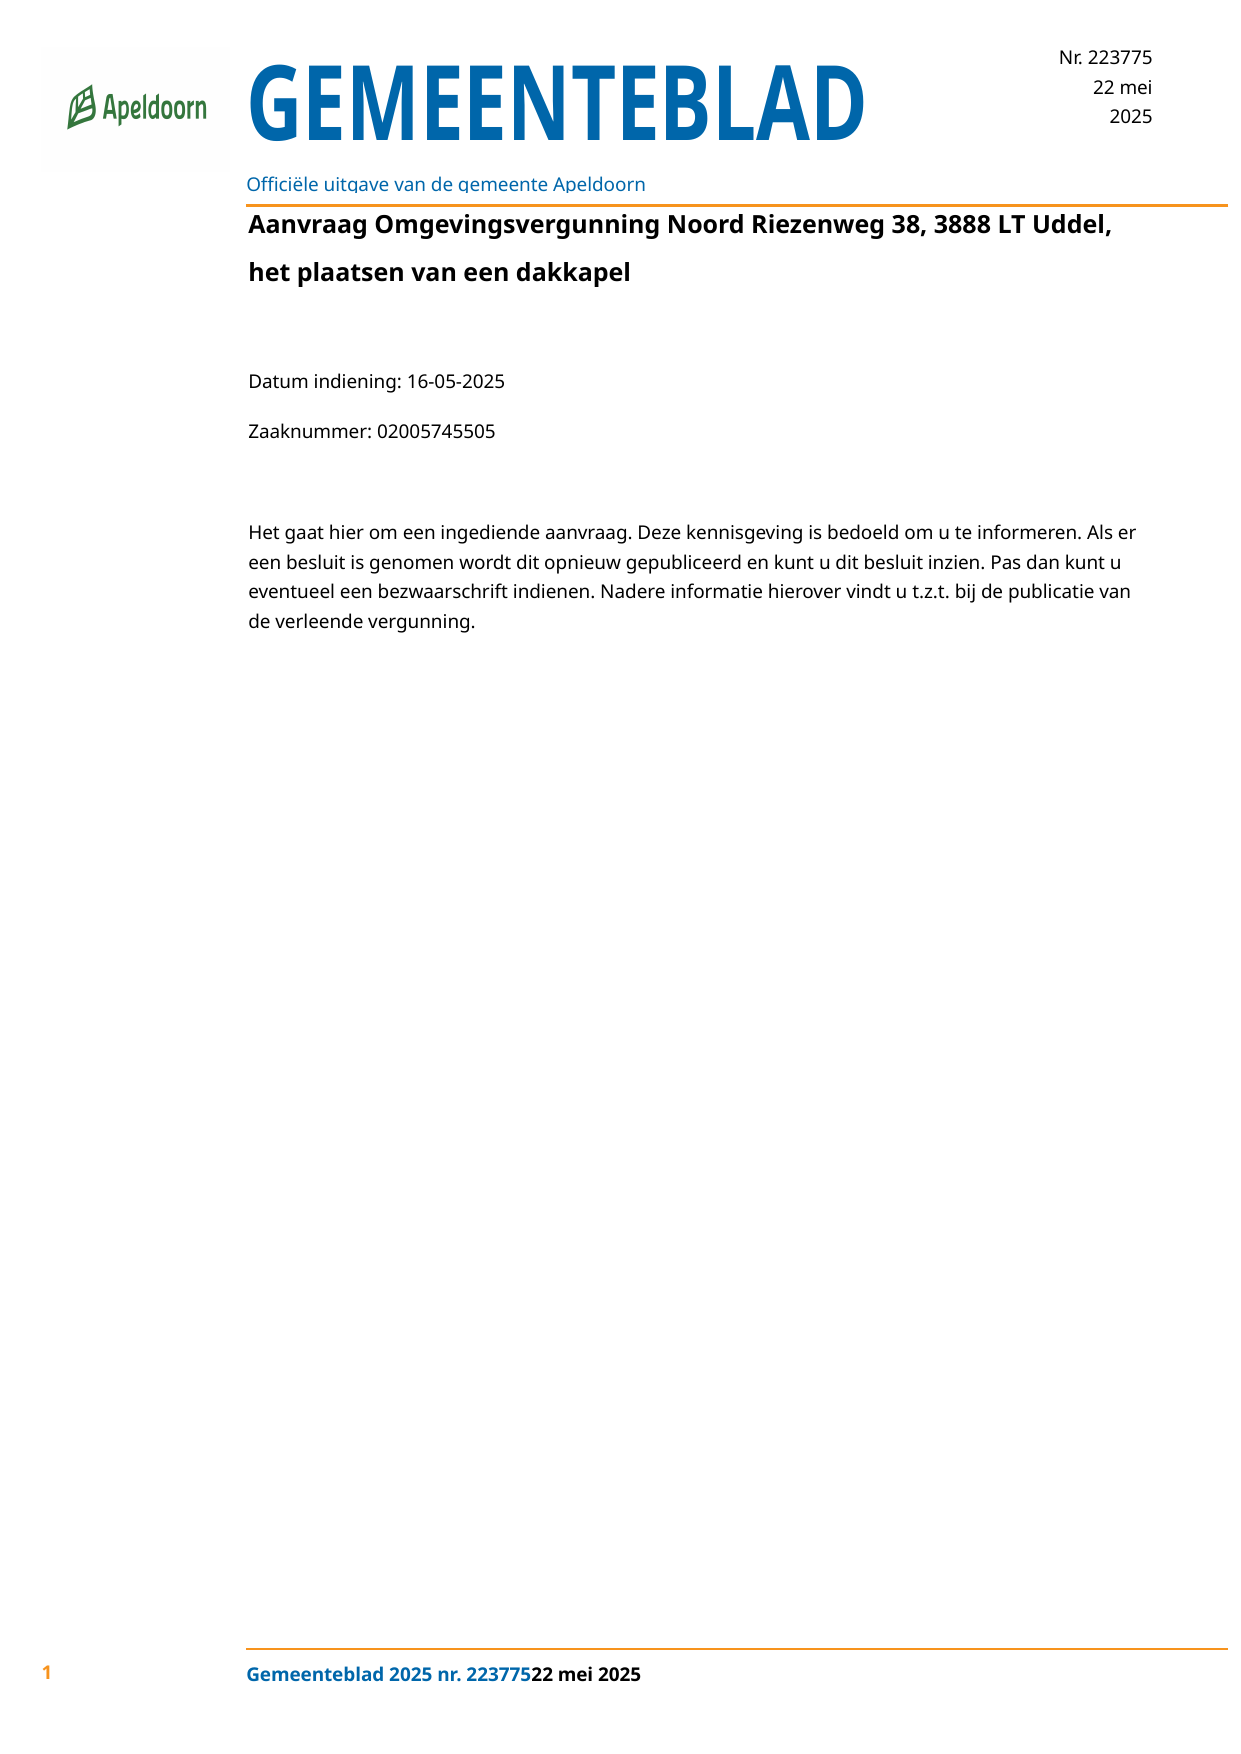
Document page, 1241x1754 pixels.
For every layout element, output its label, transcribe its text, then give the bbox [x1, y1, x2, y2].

picture [41, 47, 231, 172]
text Aanvraag Omgevingsvergunning Noord Riezenweg 38, 3888 LT Uddel, het plaatsen van een dakkapel [248, 207, 1152, 288]
text Datum indiening: 16-05-2025 [248, 368, 1152, 394]
text Het gaat hier om een ingediende aanvraag. Deze kennisgeving is bedoeld om u te informeren. Als er een besluit is genomen wordt dit opnieuw gepubliceerd en kunt u dit besluit inzien. Pas dan kunt u eventueel een bezwaarschrift indienen. Nadere informatie hierover vindt u t.z.t. bij de publicatie van de verleende vergunning. [248, 519, 1152, 634]
text Zaaknummer: 02005745505 [248, 419, 1152, 444]
